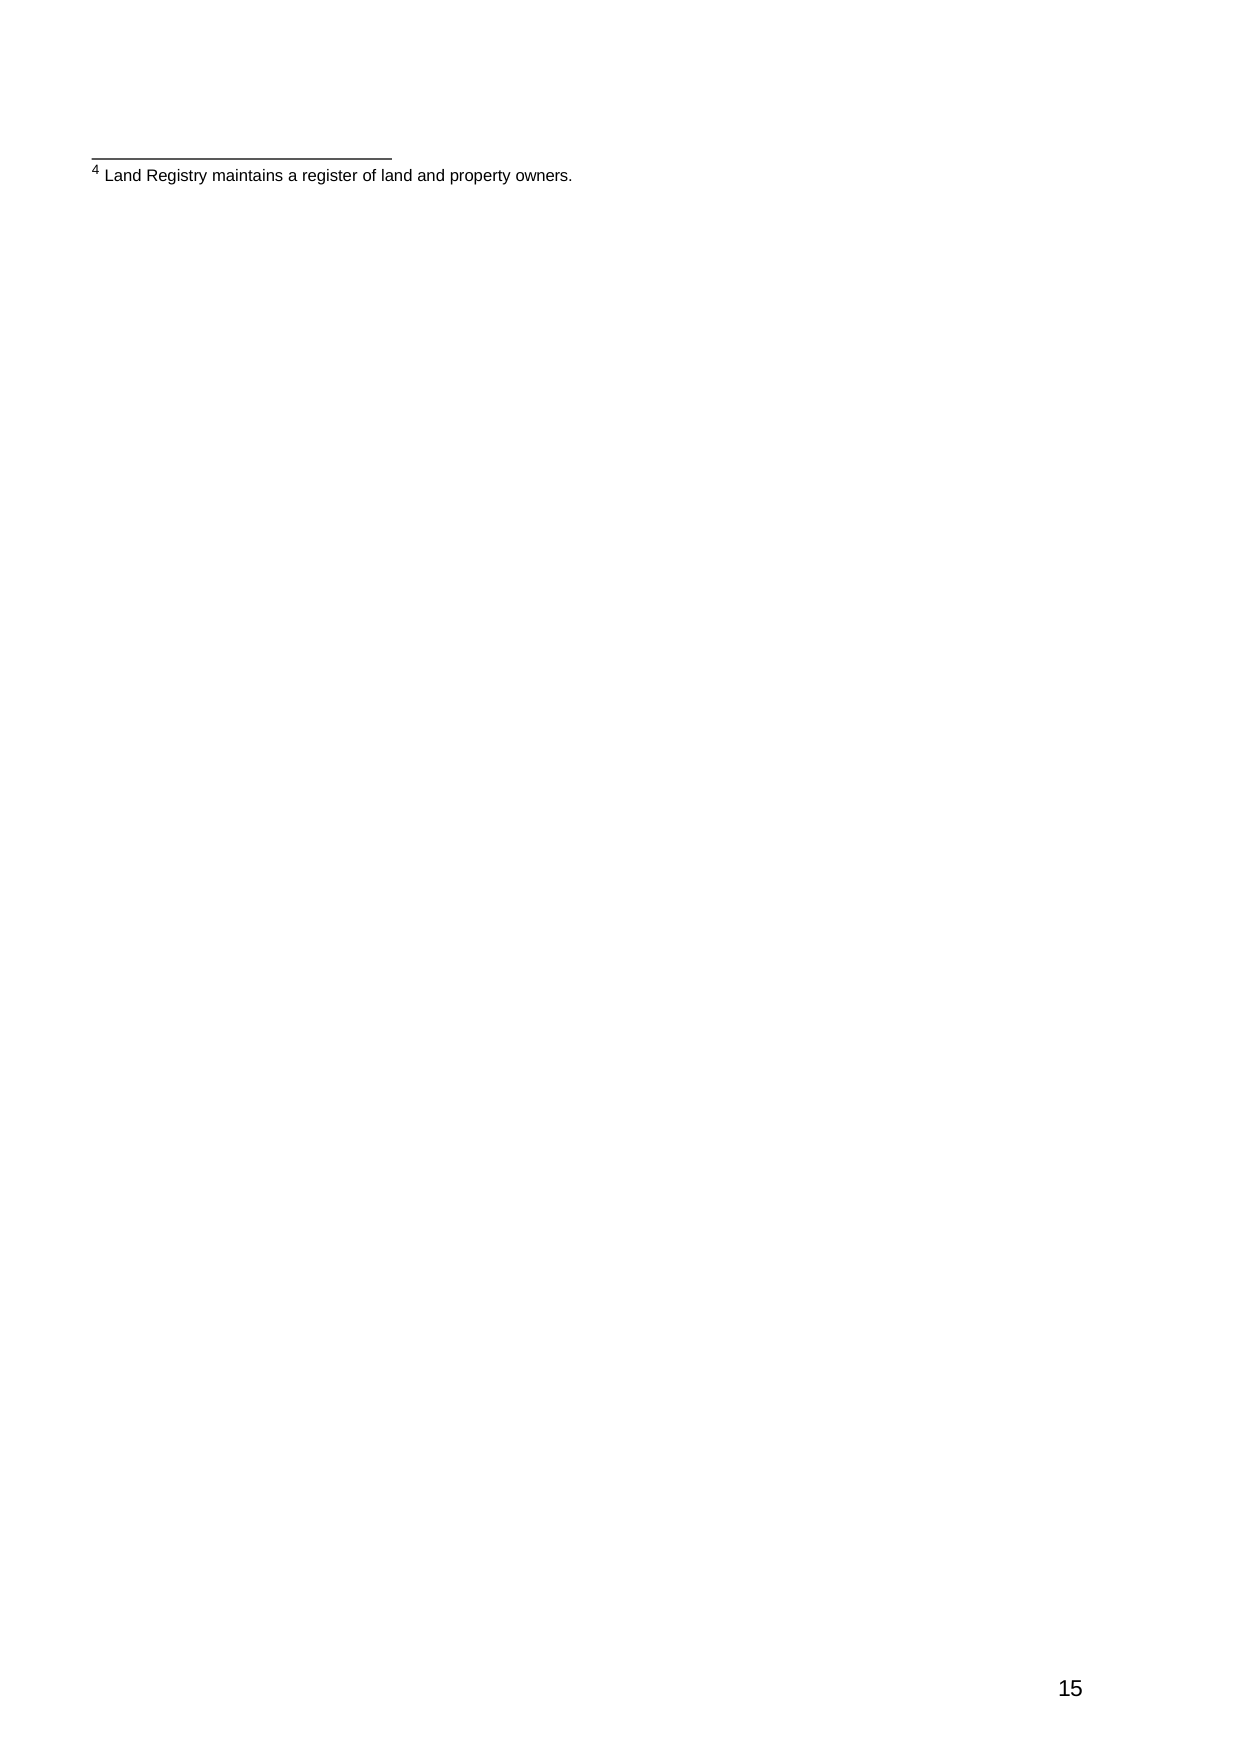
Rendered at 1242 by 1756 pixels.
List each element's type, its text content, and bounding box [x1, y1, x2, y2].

text 4 Land Registry maintains a register of land and property owners. [92, 162, 1138, 185]
